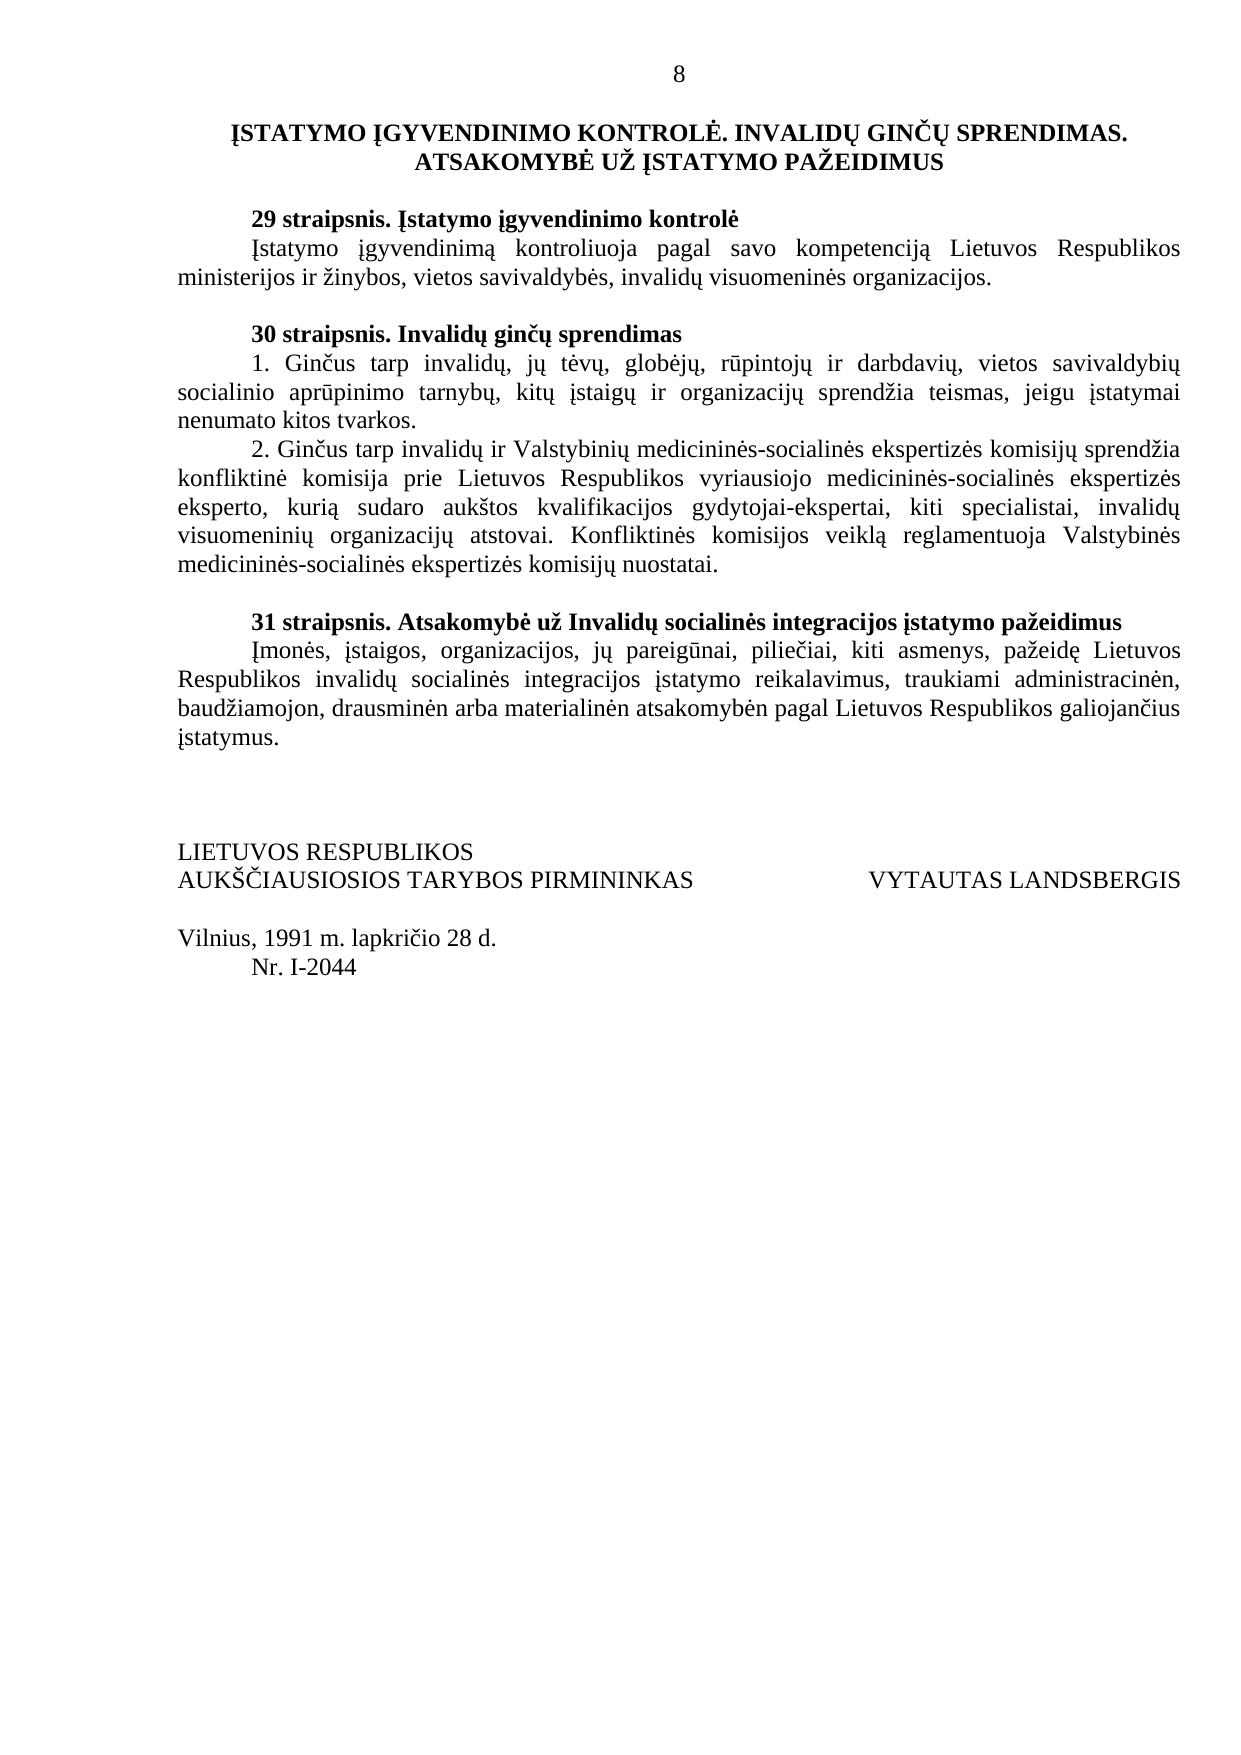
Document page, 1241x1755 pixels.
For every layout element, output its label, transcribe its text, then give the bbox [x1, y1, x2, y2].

text Vilnius, 1991 m. lapkričio 28 d. [177, 923, 1181, 952]
text Nr. I-2044 [177, 952, 1181, 981]
text ĮSTATYMO ĮGYVENDINIMO KONTROLĖ. INVALIDŲ GINČŲ SPRENDIMAS. ATSAKOMYBĖ UŽ ĮSTATYMO PAŽEIDIMUS [177, 118, 1181, 176]
text LIETUVOS RESPUBLIKOS [177, 837, 1181, 866]
text AUKŠČIAUSIOSIOS TARYBOS PIRMININKAS VYTAUTAS LANDSBERGIS [177, 866, 1181, 894]
text 2. Ginčus tarp invalidų ir Valstybinių medicininės-socialinės ekspertizės komisijų sprendžia konfliktinė komisija prie Lietuvos Respublikos vyriausiojo medicininės-socialinės ekspertizės eksperto, kurią sudaro aukštos kvalifikacijos gydytojai-ekspertai, kiti specialistai, invalidų visuomeninių organizacijų atstovai. Konfliktinės komisijos veiklą reglamentuoja Valstybinės medicininės-socialinės ekspertizės komisijų nuostatai. [177, 434, 1181, 578]
text 29 straipsnis. Įstatymo įgyvendinimo kontrolė [177, 204, 1181, 233]
text Įmonės, įstaigos, organizacijos, jų pareigūnai, piliečiai, kiti asmenys, pažeidę Lietuvos Respublikos invalidų socialinės integracijos įstatymo reikalavimus, traukiami administracinėn, baudžiamojon, drausminėn arba materialinėn atsakomybėn pagal Lietuvos Respublikos galiojančius įstatymus. [177, 636, 1181, 751]
text 30 straipsnis. Invalidų ginčų sprendimas [177, 319, 1181, 348]
text 1. Ginčus tarp invalidų, jų tėvų, globėjų, rūpintojų ir darbdavių, vietos savivaldybių socialinio aprūpinimo tarnybų, kitų įstaigų ir organizacijų sprendžia teismas, jeigu įstatymai nenumato kitos tvarkos. [177, 348, 1181, 434]
text Įstatymo įgyvendinimą kontroliuoja pagal savo kompetenciją Lietuvos Respublikos ministerijos ir žinybos, vietos savivaldybės, invalidų visuomeninės organizacijos. [177, 233, 1181, 291]
text 31 straipsnis. Atsakomybė už Invalidų socialinės integracijos įstatymo pažeidimus [177, 607, 1181, 636]
